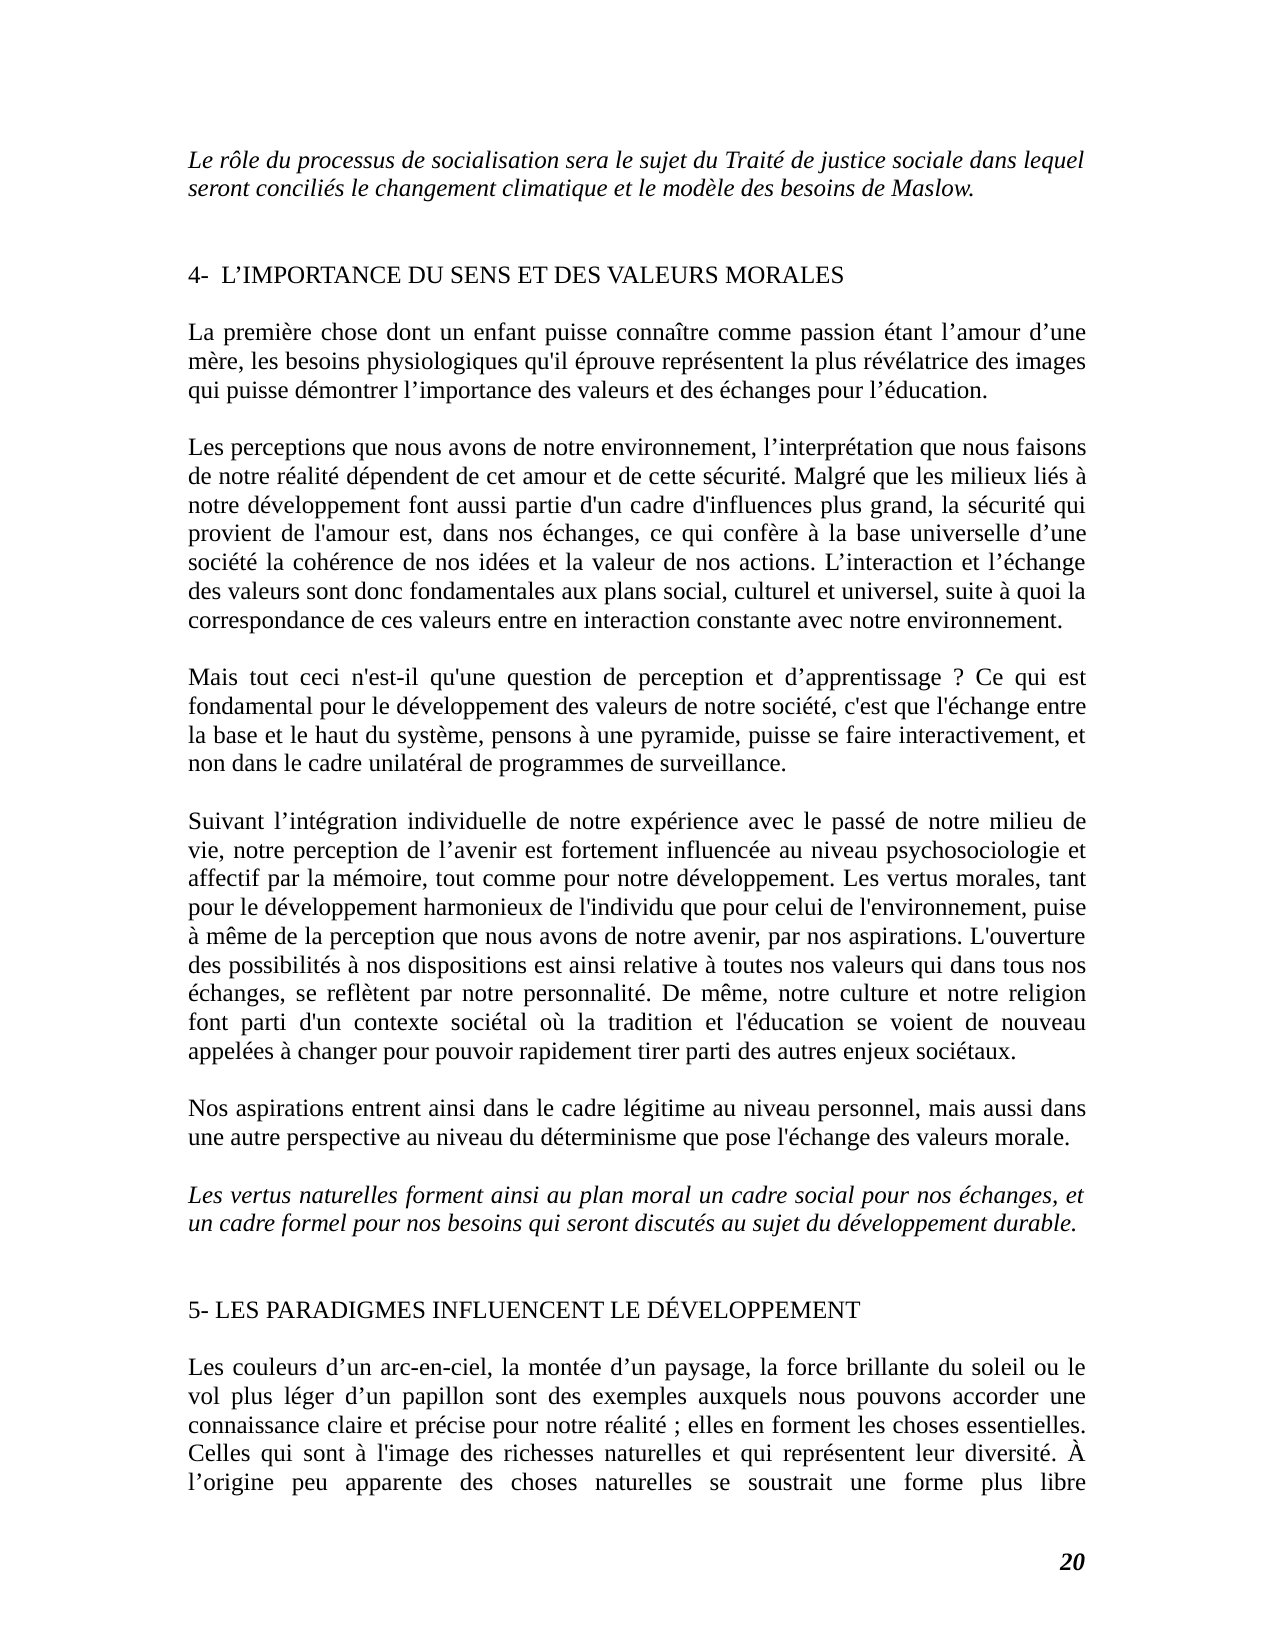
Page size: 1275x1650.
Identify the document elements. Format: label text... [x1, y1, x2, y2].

text Les perceptions que nous avons de notre environnement, l’interprétation que nous faisons de notre réalité dépendent de cet amour et de cette sécurité. Malgré que les milieux liés à notre développement font aussi partie d'un cadre d'influences plus grand, la sécurité qui provient de l'amour est, dans nos échanges, ce qui confère à la base universelle d’une société la cohérence de nos idées et la valeur de nos actions. L’interaction et l’échange des valeurs sont donc fondamentales aux plans social, culturel et universel, suite à quoi la correspondance de ces valeurs entre en interaction constante avec notre environnement. [188, 432, 1087, 633]
text Nos aspirations entrent ainsi dans le cadre légitime au niveau personnel, mais aussi dans une autre perspective au niveau du déterminisme que pose l'échange des valeurs morale. [188, 1093, 1087, 1151]
text Suivant l’intégration individuelle de notre expérience avec le passé de notre milieu de vie, notre perception de l’avenir est fortement influencée au niveau psychosociologie et affectif par la mémoire, tout comme pour notre développement. Les vertus morales, tant pour le développement harmonieux de l'individu que pour celui de l'environnement, puise à même de la perception que nous avons de notre avenir, par nos aspirations. L'ouverture des possibilités à nos dispositions est ainsi relative à toutes nos valeurs qui dans tous nos échanges, se reflètent par notre personnalité. De même, notre culture et notre religion font parti d'un contexte sociétal où la tradition et l'éducation se voient de nouveau appelées à changer pour pouvoir rapidement tirer parti des autres enjeux sociétaux. [188, 806, 1087, 1065]
text Le rôle du processus de socialisation sera le sujet du Traité de justice sociale dans lequel seront conciliés le changement climatique et le modèle des besoins de Maslow. [188, 145, 1087, 202]
text Les vertus naturelles forment ainsi au plan moral un cadre social pour nos échanges, et un cadre formel pour nos besoins qui seront discutés au sujet du développement durable. [188, 1180, 1087, 1237]
text Mais tout ceci n'est-il qu'une question de perception et d’apprentissage ? Ce qui est fondamental pour le développement des valeurs de notre société, c'est que l'échange entre la base et le haut du système, pensons à une pyramide, puisse se faire interactivement, et non dans le cadre unilatéral de programmes de surveillance. [188, 662, 1087, 777]
text 5- LES PARADIGMES INFLUENCENT LE DÉVELOPPEMENT [188, 1295, 1087, 1323]
text Les couleurs d’un arc-en-ciel, la montée d’un paysage, la force brillante du soleil ou le vol plus léger d’un papillon sont des exemples auxquels nous pouvons accorder une connaissance claire et précise pour notre réalité ; elles en forment les choses essentielles. Celles qui sont à l'image des richesses naturelles et qui représentent leur diversité. À l’origine peu apparente des choses naturelles se soustrait une forme plus libre [188, 1352, 1087, 1496]
text La première chose dont un enfant puisse connaître comme passion étant l’amour d’une mère, les besoins physiologiques qu'il éprouve représentent la plus révélatrice des images qui puisse démontrer l’importance des valeurs et des échanges pour l’éducation. [188, 317, 1087, 403]
subtitle 4- L’IMPORTANCE DU SENS ET DES VALEURS MORALES [188, 260, 1087, 288]
